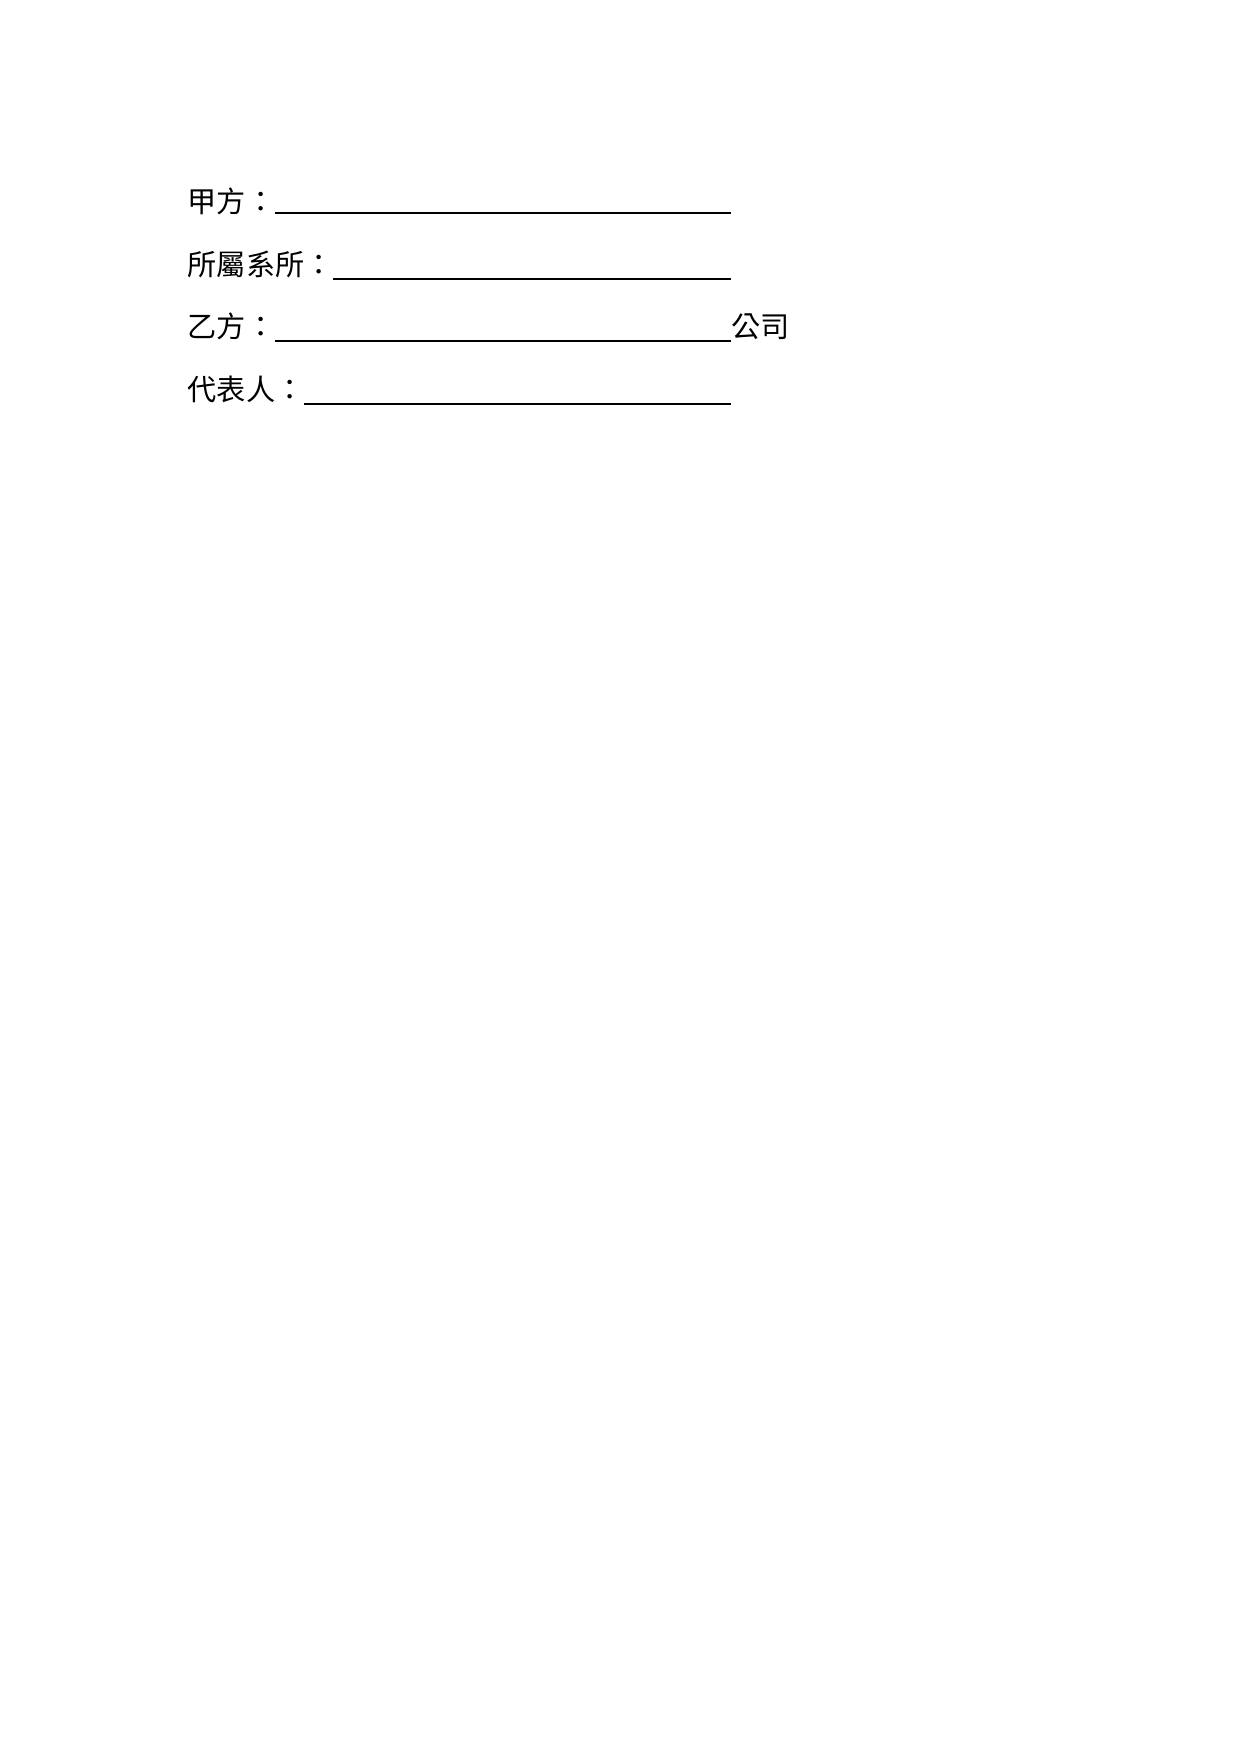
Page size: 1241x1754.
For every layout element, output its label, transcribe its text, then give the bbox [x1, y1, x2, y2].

text 乙方： 公司 [187, 283, 1053, 346]
text 所屬系所： [187, 221, 1053, 283]
text 甲方： [187, 158, 1053, 221]
text 代表人： [187, 346, 1053, 408]
